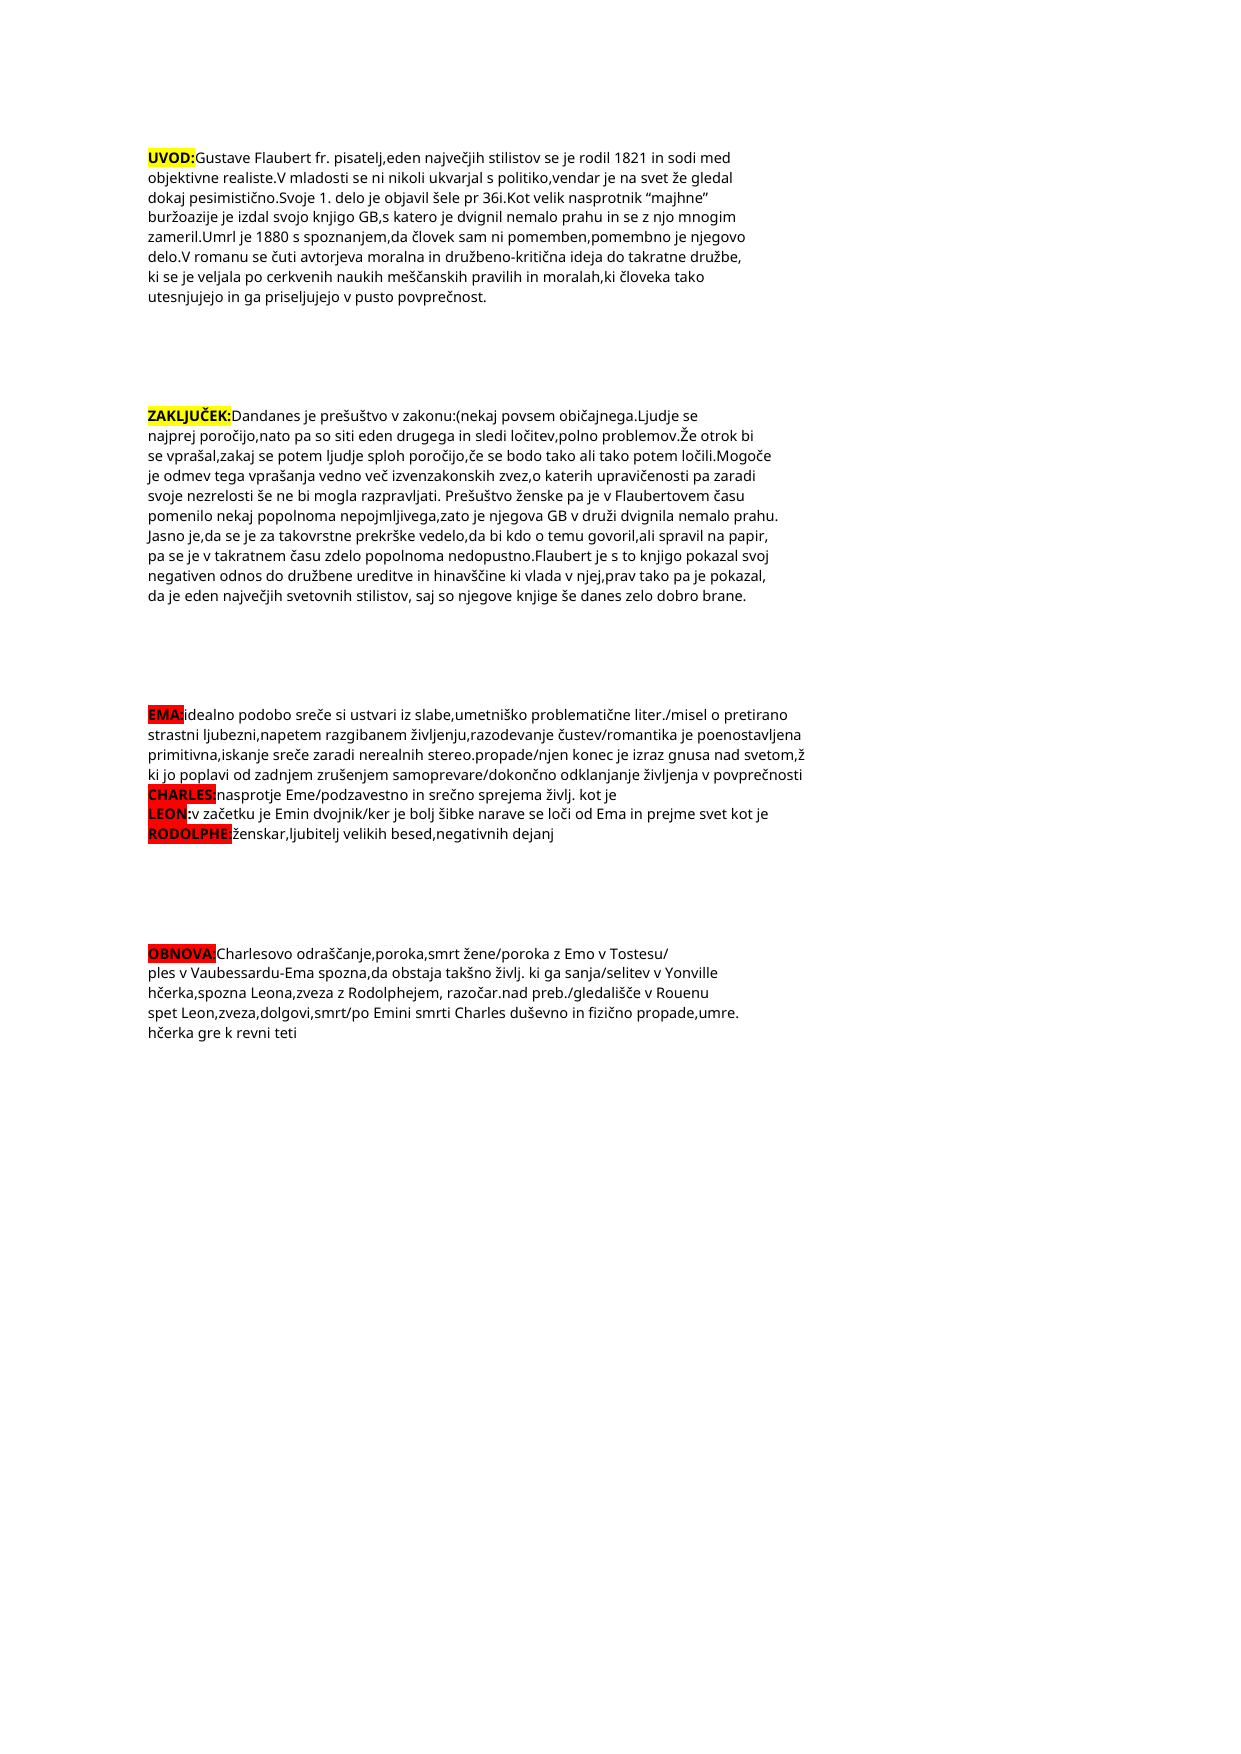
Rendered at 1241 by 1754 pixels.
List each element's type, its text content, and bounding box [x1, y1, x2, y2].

text ZAKLJUČEK:Dandanes je prešuštvo v zakonu:(nekaj povsem običajnega.Ljudje se [148, 406, 1093, 426]
text ki jo poplavi od zadnjem zrušenjem samoprevare/dokončno odklanjanje življenja v povprečnosti [148, 764, 1093, 784]
text EMA:idealno podobo sreče si ustvari iz slabe,umetniško problematične liter./misel o pretirano [148, 705, 1093, 724]
text delo.V romanu se čuti avtorjeva moralna in družbeno-kritična ideja do takratne družbe, [148, 247, 1093, 267]
text objektivne realiste.V mladosti se ni nikoli ukvarjal s politiko,vendar je na svet že gledal [148, 167, 1093, 187]
text je odmev tega vprašanja vedno več izvenzakonskih zvez,o katerih upravičenosti pa zaradi [148, 466, 1093, 486]
text ki se je veljala po cerkvenih naukih meščanskih pravilih in moralah,ki človeka tako [148, 267, 1093, 287]
text svoje nezrelosti še ne bi mogla razpravljati. Prešuštvo ženske pa je v Flaubertovem času [148, 486, 1093, 506]
text strastni ljubezni,napetem razgibanem življenju,razodevanje čustev/romantika je poenostavljena [148, 724, 1093, 744]
text pomenilo nekaj popolnoma nepojmljivega,zato je njegova GB v druži dvignila nemalo prahu. [148, 506, 1093, 526]
text negativen odnos do družbene ureditve in hinavščine ki vlada v njej,prav tako pa je pokazal, [148, 565, 1093, 585]
text hčerka,spozna Leona,zveza z Rodolphejem, razočar.nad preb./gledališče v Rouenu [148, 983, 1093, 1003]
text LEON:v začetku je Emin dvojnik/ker je bolj šibke narave se loči od Ema in prejme svet kot je [148, 804, 1093, 824]
text da je eden največjih svetovnih stilistov, saj so njegove knjige še danes zelo dobro brane. [148, 585, 1093, 605]
text OBNOVA:Charlesovo odraščanje,poroka,smrt žene/poroka z Emo v Tostesu/ [148, 943, 1093, 963]
text pa se je v takratnem času zdelo popolnoma nedopustno.Flaubert je s to knjigo pokazal svoj [148, 546, 1093, 565]
text najprej poročijo,nato pa so siti eden drugega in sledi ločitev,polno problemov.Že otrok bi [148, 426, 1093, 446]
text zameril.Umrl je 1880 s spoznanjem,da človek sam ni pomemben,pomembno je njegovo [148, 227, 1093, 247]
text spet Leon,zveza,dolgovi,smrt/po Emini smrti Charles duševno in fizično propade,umre. [148, 1003, 1093, 1023]
text ples v Vaubessardu-Ema spozna,da obstaja takšno življ. ki ga sanja/selitev v Yonville [148, 963, 1093, 983]
text CHARLES:nasprotje Eme/podzavestno in srečno sprejema življ. kot je [148, 784, 1093, 804]
text UVOD:Gustave Flaubert fr. pisatelj,eden največjih stilistov se je rodil 1821 in sodi med [148, 148, 1093, 167]
text utesnjujejo in ga priseljujejo v pusto povprečnost. [148, 287, 1093, 307]
text hčerka gre k revni teti [148, 1023, 1093, 1043]
text RODOLPHE:ženskar,ljubitelj velikih besed,negativnih dejanj [148, 824, 1093, 844]
text dokaj pesimistično.Svoje 1. delo je objavil šele pr 36i.Kot velik nasprotnik “majhne” [148, 187, 1093, 207]
text primitivna,iskanje sreče zaradi nerealnih stereo.propade/njen konec je izraz gnusa nad svetom,ž [148, 744, 1093, 764]
text se vprašal,zakaj se potem ljudje sploh poročijo,če se bodo tako ali tako potem ločili.Mogoče [148, 446, 1093, 466]
text Jasno je,da se je za takovrstne prekrške vedelo,da bi kdo o temu govoril,ali spravil na papir, [148, 526, 1093, 546]
text buržoazije je izdal svojo knjigo GB,s katero je dvignil nemalo prahu in se z njo mnogim [148, 207, 1093, 227]
